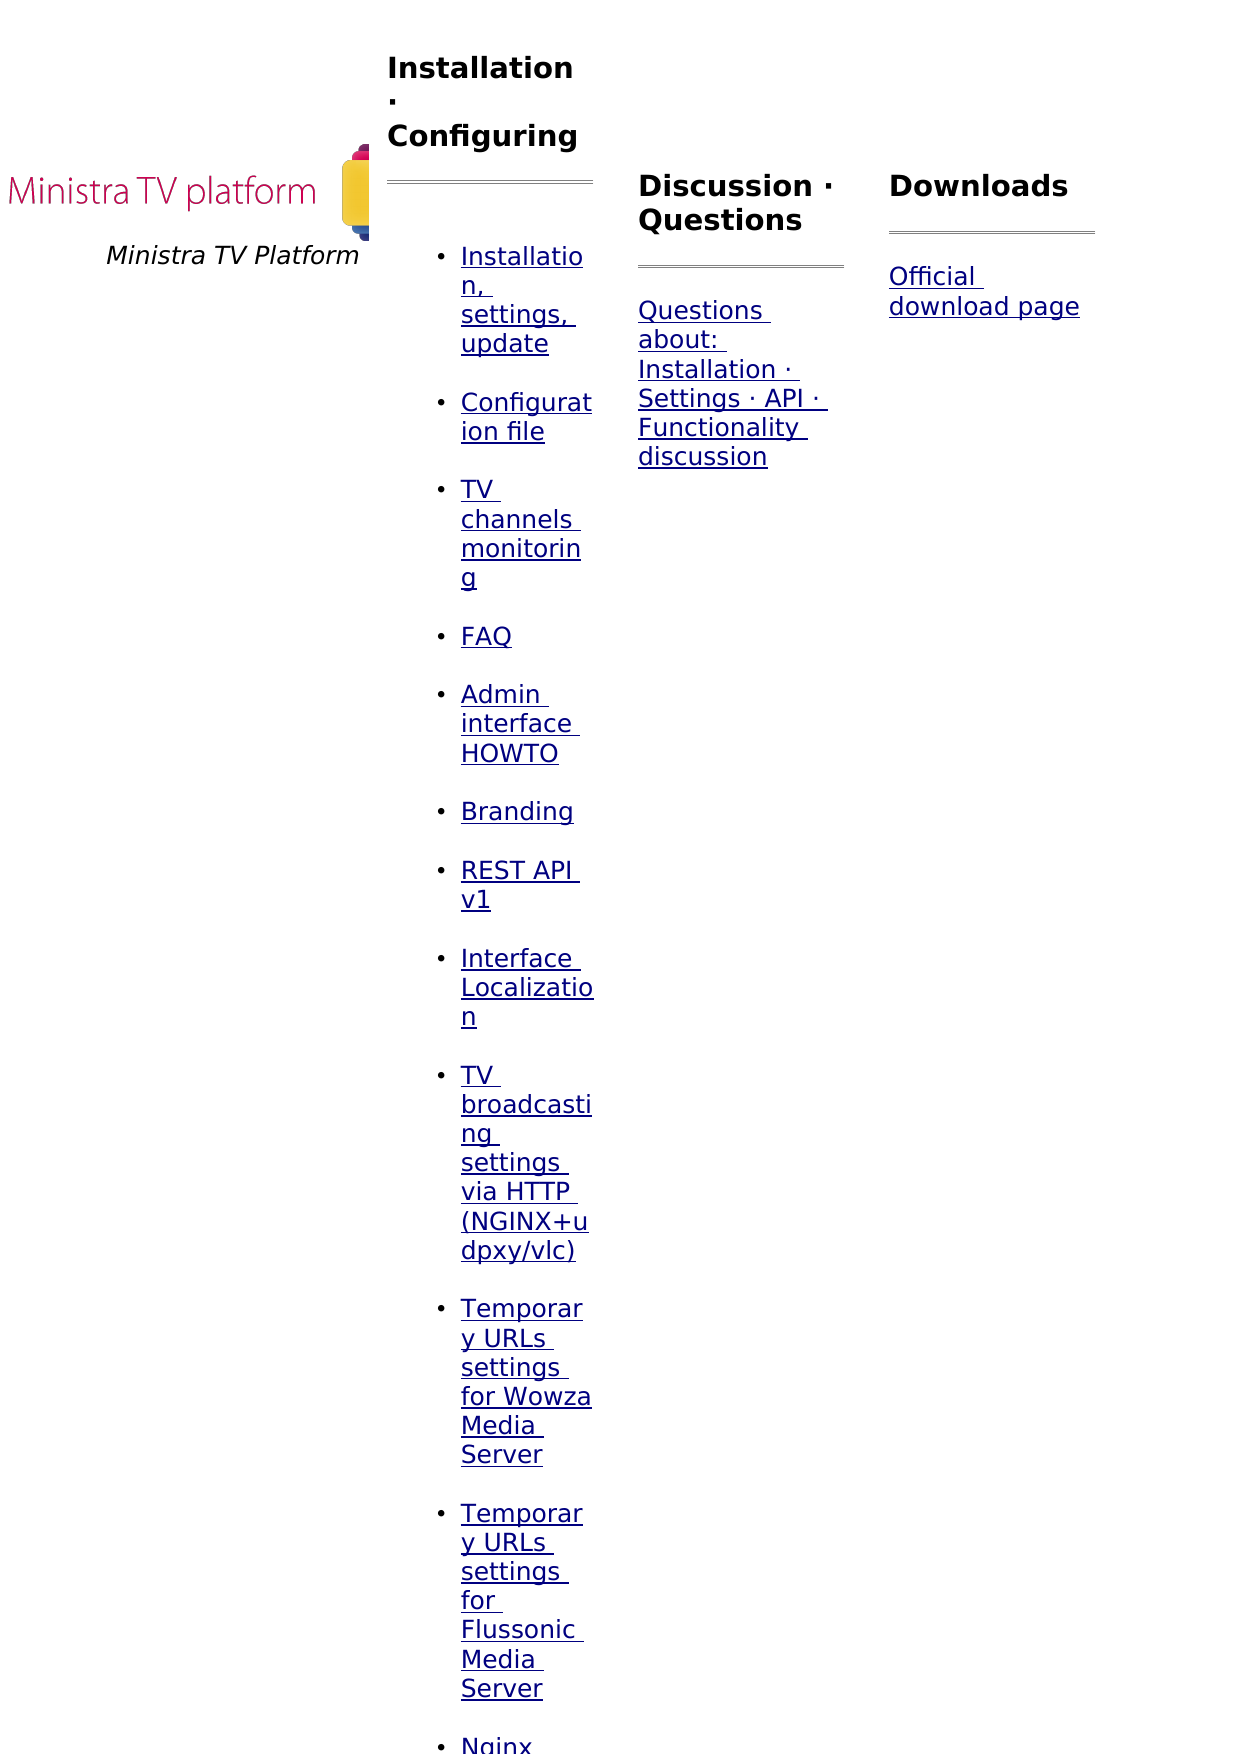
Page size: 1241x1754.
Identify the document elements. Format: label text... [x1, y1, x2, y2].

table_header [118, 118, 369, 144]
picture [0, 144, 369, 241]
table_header [118, 127, 360, 144]
table_header Installation · Configuring Installation, settings, update Configuration file TV channels monitoring FAQ Admin interface HOWTO Branding REST API v1 Interface Localization TV broadcasting settings via HTTP (NGINX+udpxy/vlc) Temporary URLs settings for Wowza Media Server Temporary URLs settings for Flussonic Media Server Nginx secure links Configuration of temporary links for TimeShift The mechanism of tariff plan Integration of adaptive services Flussonic DVR General Troubleshooting Mobile Client Application Stalker new user interface customization [369, 9, 611, 1754]
table_header [871, 118, 1122, 1636]
table_header [0, 241, 369, 335]
table_header [620, 118, 871, 1636]
table_header Downloads Official download page [871, 127, 1113, 338]
table_header Discussion · Questions Questions about: Installation · Settings · API · Functionality discussion [620, 127, 862, 489]
table_header [118, 270, 369, 1636]
table_header [369, 0, 620, 1754]
